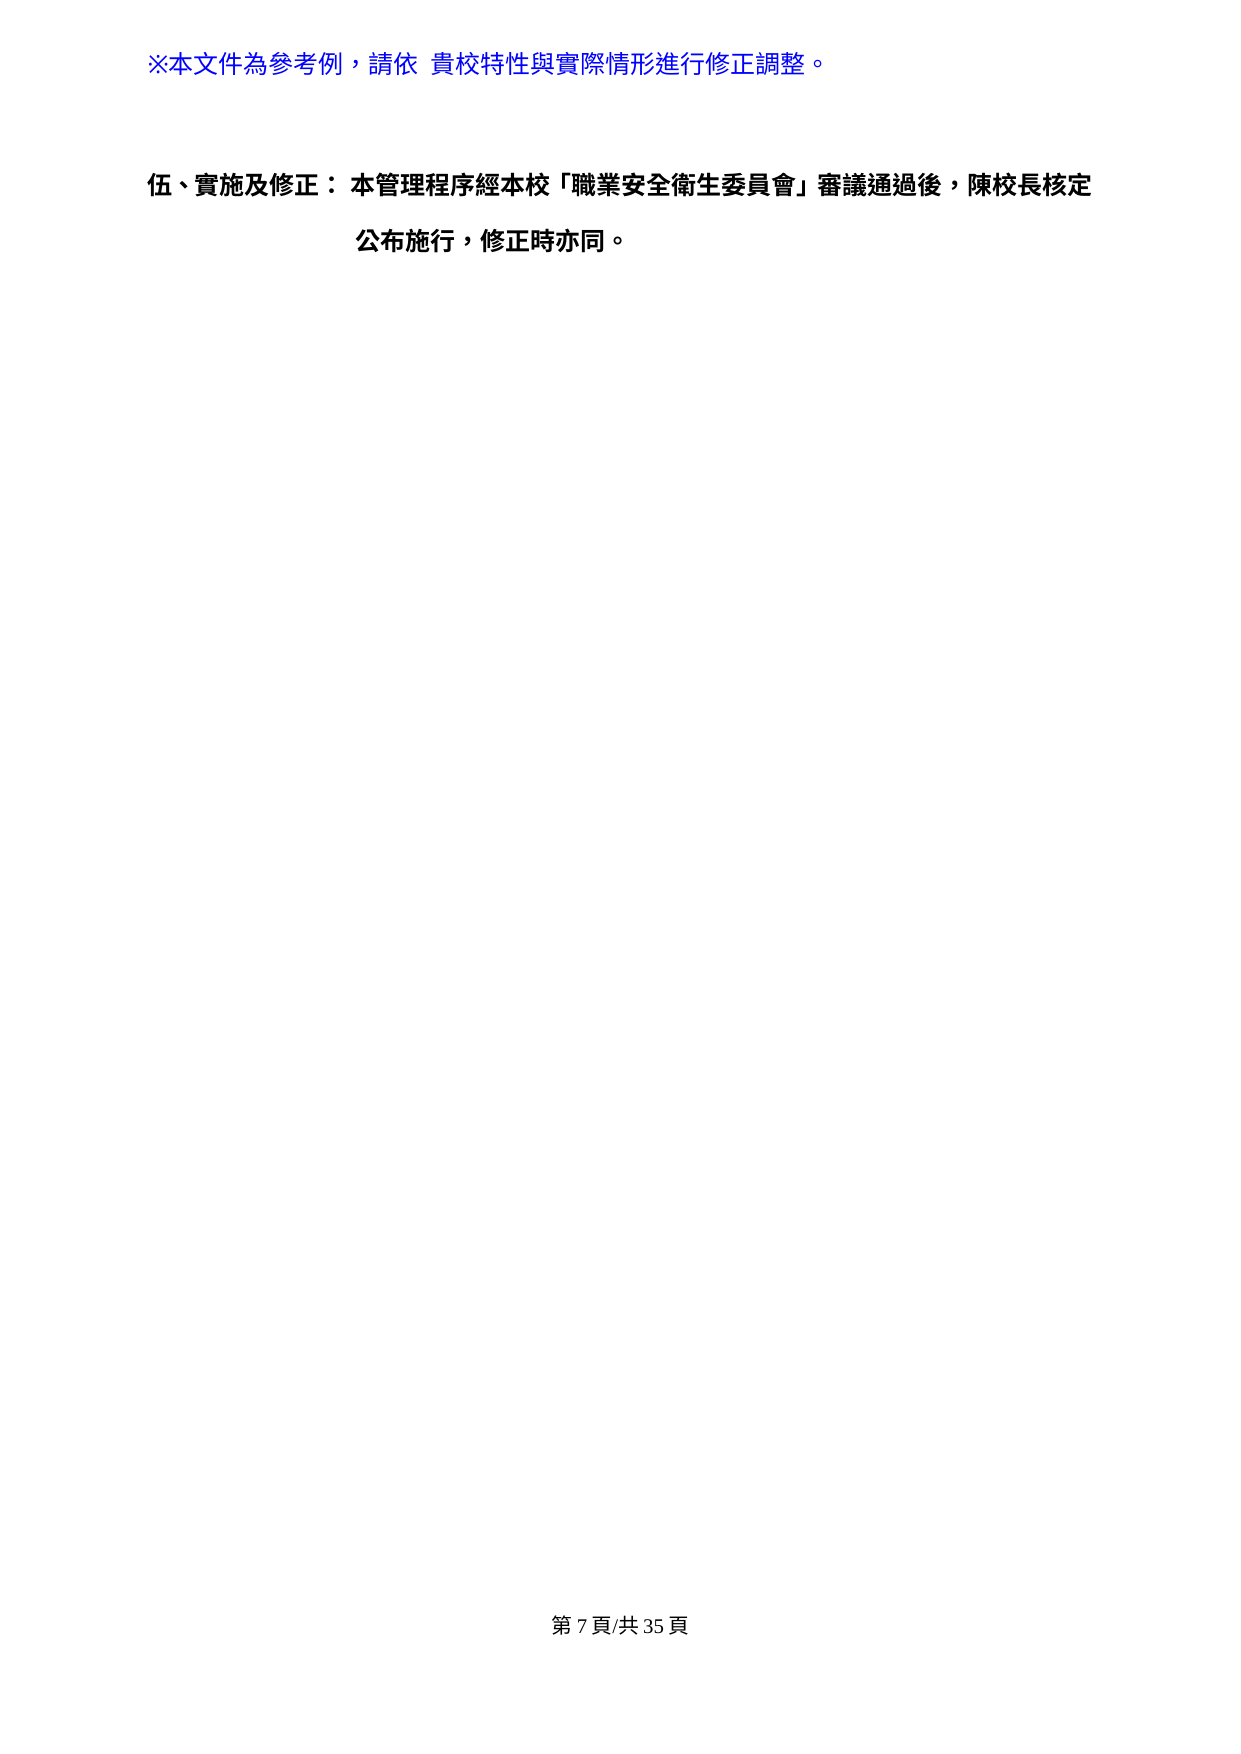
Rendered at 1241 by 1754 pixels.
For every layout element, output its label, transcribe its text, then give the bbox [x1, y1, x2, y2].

text 伍、實施及修正： 本管理程序經本校「職業安全衛生委員會」審議通過後，陳校長核定公布施行，修正時亦同。 [148, 164, 1092, 258]
